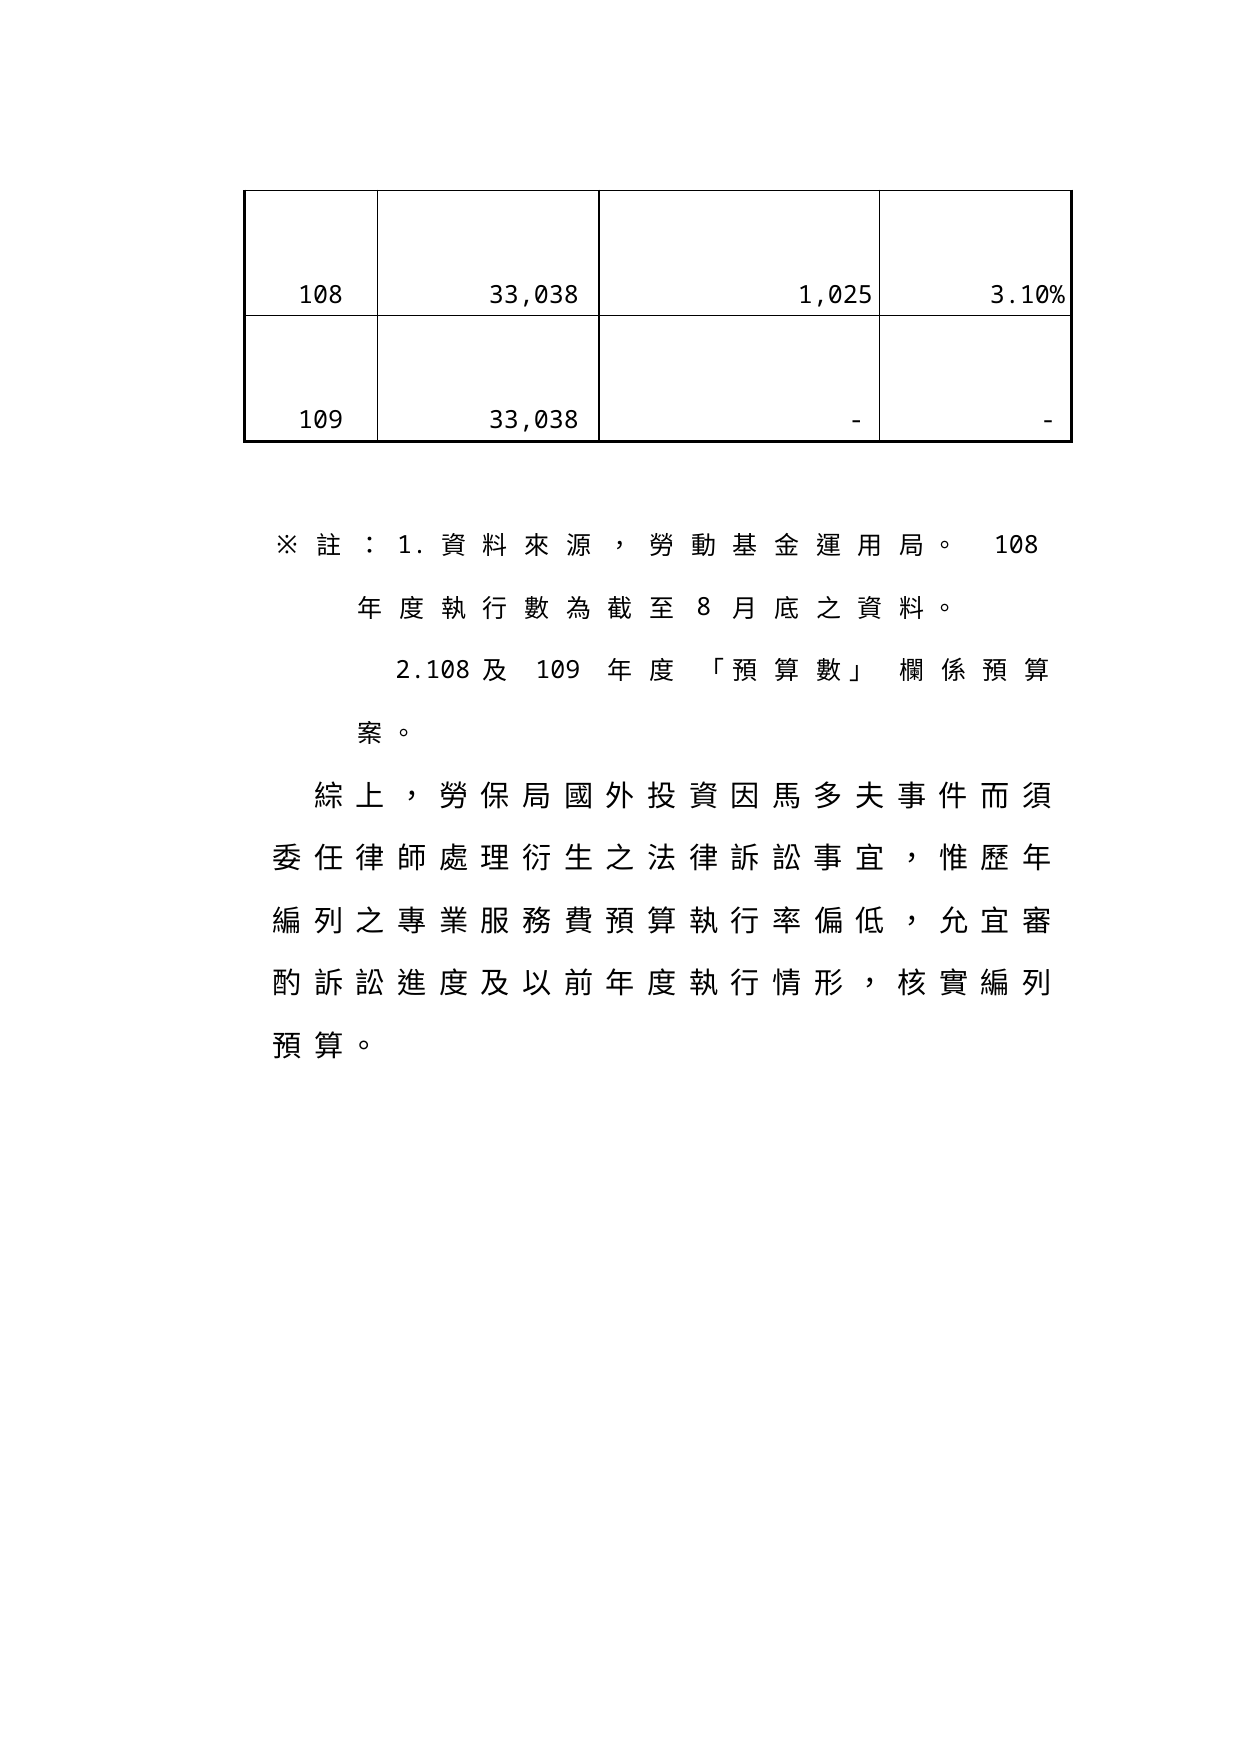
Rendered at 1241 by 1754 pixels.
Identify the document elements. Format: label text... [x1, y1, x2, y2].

table_cell - [880, 316, 1070, 439]
text 2.108及109年度「預算數」欄係預算案。 [241, 627, 1058, 752]
table_cell - [600, 316, 879, 439]
table_cell 109 [246, 316, 377, 439]
text ※註：1.資料來源，勞動基金運用局。108年度執行數為截至8月底之資料。 [241, 502, 1058, 627]
table_cell 33,038 [378, 316, 598, 439]
table_cell 33,038 [378, 191, 598, 314]
table_cell 1,025 [600, 191, 879, 314]
table_cell 108 [246, 191, 377, 314]
text 綜上，勞保局國外投資因馬多夫事件而須委任律師處理衍生之法律訴訟事宜，惟歷年編列之專業服務費預算執行率偏低，允宜審酌訴訟進度及以前年度執行情形，核實編列預算。 [242, 752, 1058, 1064]
table_cell 3.10% [880, 191, 1070, 314]
